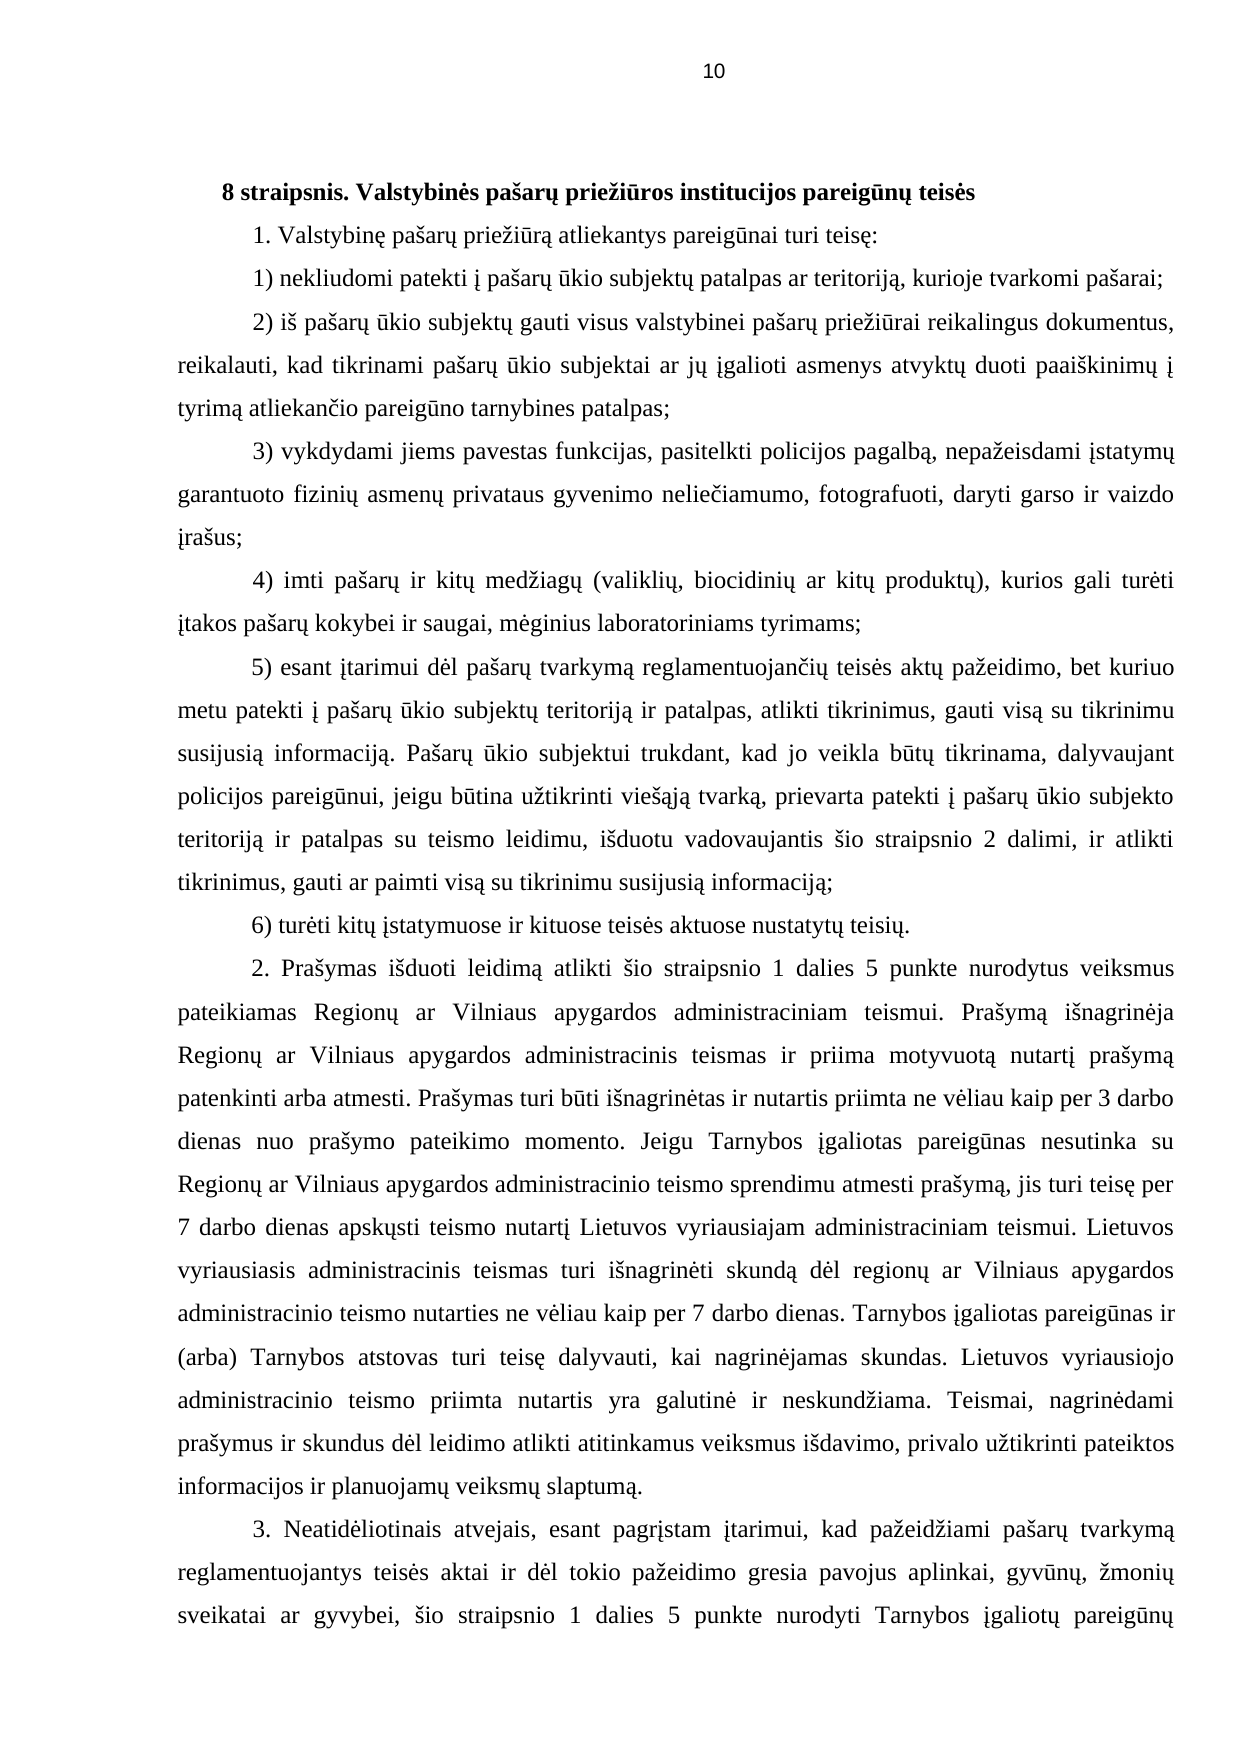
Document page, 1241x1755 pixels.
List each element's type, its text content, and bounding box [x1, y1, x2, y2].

text 3. Neatidėliotinais atvejais, esant pagrįstam įtarimui, kad pažeidžiami pašarų tvarkymą reglamentuojantys teisės aktai ir dėl tokio pažeidimo gresia pavojus aplinkai, gyvūnų, žmonių sveikatai ar gyvybei, šio straipsnio 1 dalies 5 punkte nurodyti Tarnybos įgaliotų pareigūnų [177, 1514, 1175, 1629]
text 4) imti pašarų ir kitų medžiagų (valiklių, biocidinių ar kitų produktų), kurios gali turėti įtakos pašarų kokybei ir saugai, mėginius laboratoriniams tyrimams; [177, 565, 1175, 637]
text 5) esant įtarimui dėl pašarų tvarkymą reglamentuojančių teisės aktų pažeidimo, bet kuriuo metu patekti į pašarų ūkio subjektų teritoriją ir patalpas, atlikti tikrinimus, gauti visą su tikrinimu susijusią informaciją. Pašarų ūkio subjektui trukdant, kad jo veikla būtų tikrinama, dalyvaujant policijos pareigūnui, jeigu būtina užtikrinti viešąją tvarką, prievarta patekti į pašarų ūkio subjekto teritoriją ir patalpas su teismo leidimu, išduotu vadovaujantis šio straipsnio 2 dalimi, ir atlikti tikrinimus, gauti ar paimti visą su tikrinimu susijusią informaciją; [177, 652, 1175, 896]
text 2) iš pašarų ūkio subjektų gauti visus valstybinei pašarų priežiūrai reikalingus dokumentus, reikalauti, kad tikrinami pašarų ūkio subjektai ar jų įgalioti asmenys atvyktų duoti paaiškinimų į tyrimą atliekančio pareigūno tarnybines patalpas; [177, 307, 1175, 422]
text 8 straipsnis. Valstybinės pašarų priežiūros institucijos pareigūnų teisės [222, 177, 1175, 206]
text 6) turėti kitų įstatymuose ir kituose teisės aktuose nustatytų teisių. [177, 910, 1175, 939]
text 1. Valstybinę pašarų priežiūrą atliekantys pareigūnai turi teisę: [177, 220, 1175, 249]
text 3) vykdydami jiems pavestas funkcijas, pasitelkti policijos pagalbą, nepažeisdami įstatymų garantuoto fizinių asmenų privataus gyvenimo neliečiamumo, fotografuoti, daryti garso ir vaizdo įrašus; [177, 436, 1175, 551]
text 1) nekliudomi patekti į pašarų ūkio subjektų patalpas ar teritoriją, kurioje tvarkomi pašarai; [177, 263, 1175, 292]
text 2. Prašymas išduoti leidimą atlikti šio straipsnio 1 dalies 5 punkte nurodytus veiksmus pateikiamas Regionų ar Vilniaus apygardos administraciniam teismui. Prašymą išnagrinėja Regionų ar Vilniaus apygardos administracinis teismas ir priima motyvuotą nutartį prašymą patenkinti arba atmesti. Prašymas turi būti išnagrinėtas ir nutartis priimta ne vėliau kaip per 3 darbo dienas nuo prašymo pateikimo momento. Jeigu Tarnybos įgaliotas pareigūnas nesutinka su Regionų ar Vilniaus apygardos administracinio teismo sprendimu atmesti prašymą, jis turi teisę per 7 darbo dienas apskųsti teismo nutartį Lietuvos vyriausiajam administraciniam teismui. Lietuvos vyriausiasis administracinis teismas turi išnagrinėti skundą dėl regionų ar Vilniaus apygardos administracinio teismo nutarties ne vėliau kaip per 7 darbo dienas. Tarnybos įgaliotas pareigūnas ir (arba) Tarnybos atstovas turi teisę dalyvauti, kai nagrinėjamas skundas. Lietuvos vyriausiojo administracinio teismo priimta nutartis yra galutinė ir neskundžiama. Teismai, nagrinėdami prašymus ir skundus dėl leidimo atlikti atitinkamus veiksmus išdavimo, privalo užtikrinti pateiktos informacijos ir planuojamų veiksmų slaptumą. [177, 953, 1175, 1500]
